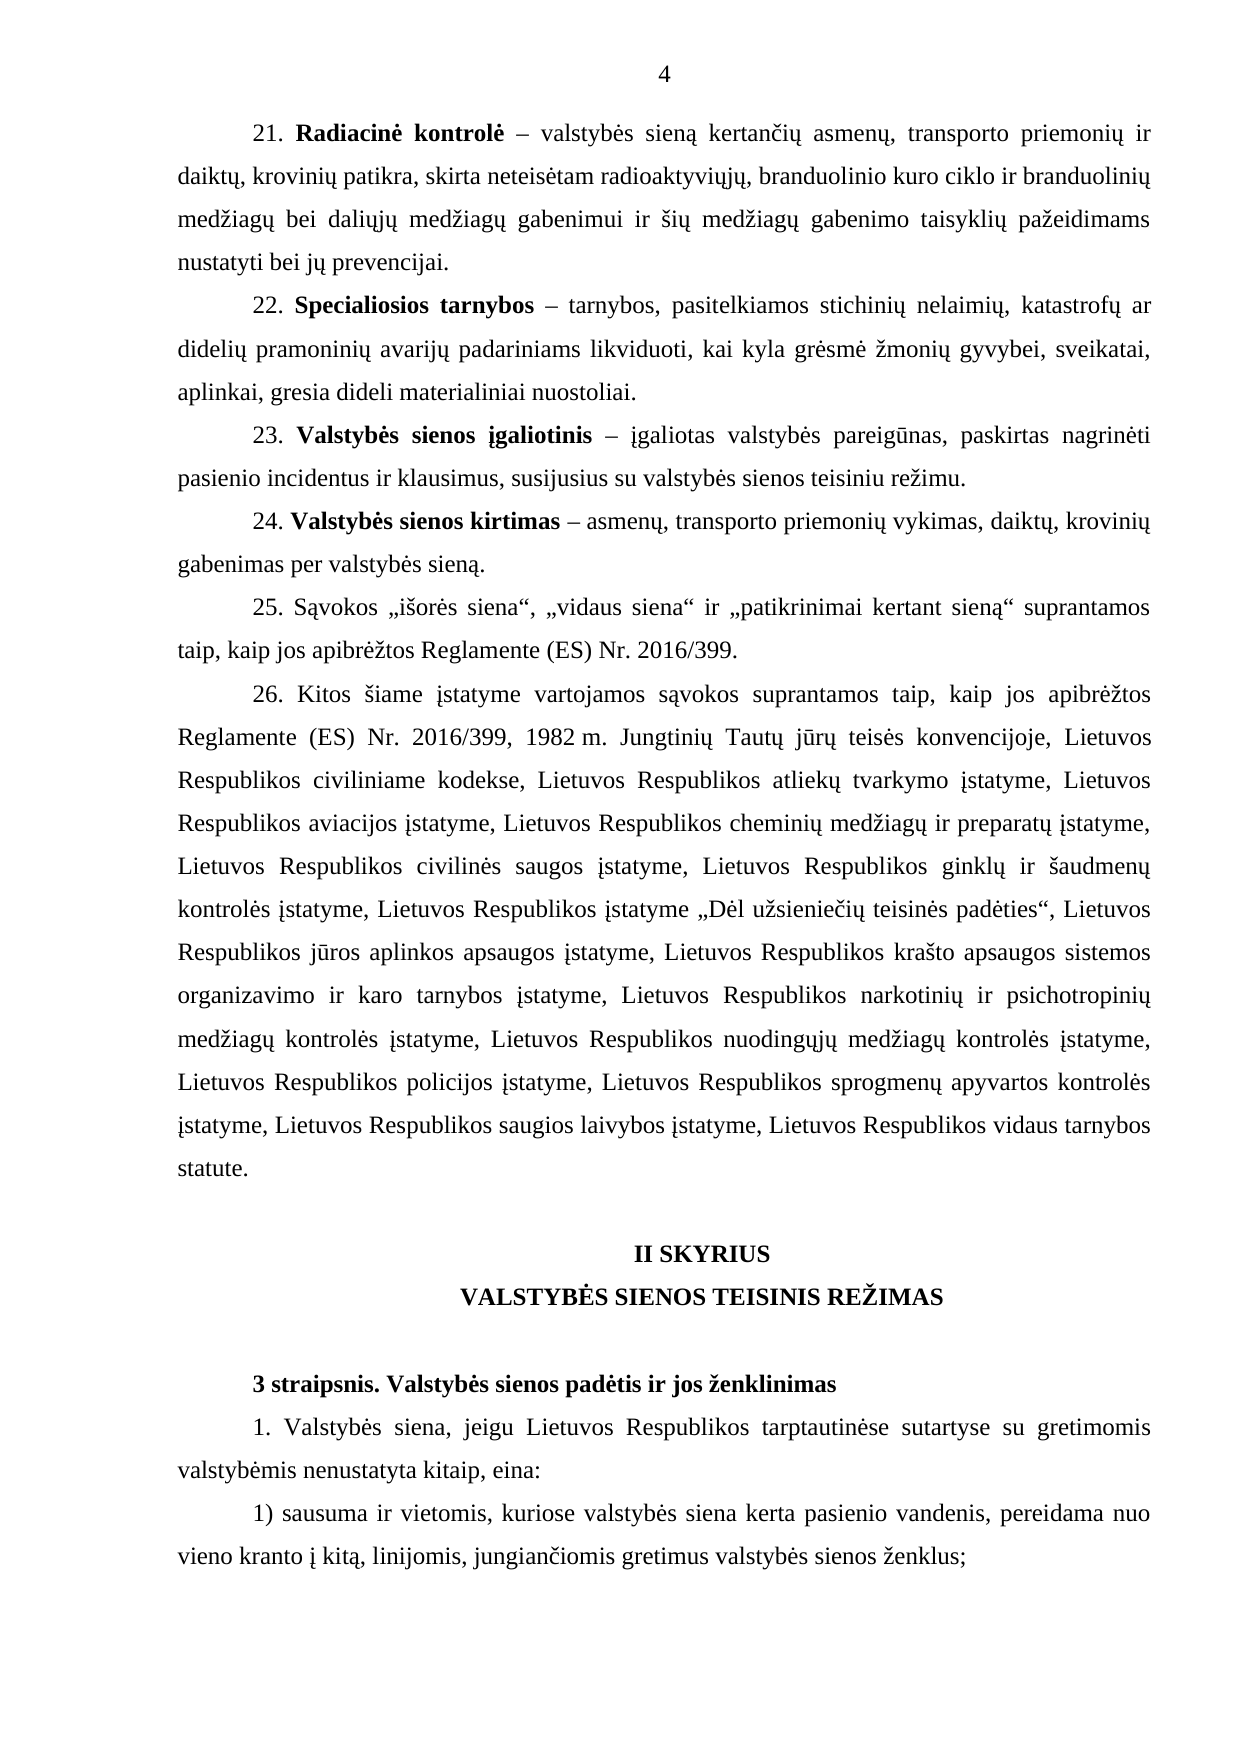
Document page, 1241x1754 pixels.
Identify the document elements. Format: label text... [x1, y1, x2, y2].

text 3 straipsnis. Valstybės sienos padėtis ir jos ženklinimas [177, 1369, 1152, 1397]
text 24. Valstybės sienos kirtimas – asmenų, transporto priemonių vykimas, daiktų, krovinių gabenimas per valstybės sieną. [177, 506, 1152, 578]
text VALSTYBĖS SIENOS TEISINIS REŽIMAS [177, 1282, 1152, 1311]
text 22. Specialiosios tarnybos – tarnybos, pasitelkiamos stichinių nelaimių, katastrofų ar didelių pramoninių avarijų padariniams likviduoti, kai kyla grėsmė žmonių gyvybei, sveikatai, aplinkai, gresia dideli materialiniai nuostoliai. [177, 291, 1152, 406]
text 1) sausuma ir vietomis, kuriose valstybės siena kerta pasienio vandenis, pereidama nuo vieno kranto į kitą, linijomis, jungiančiomis gretimus valstybės sienos ženklus; [177, 1498, 1152, 1570]
text 26. Kitos šiame įstatyme vartojamos sąvokos suprantamos taip, kaip jos apibrėžtos Reglamente (ES) Nr. 2016/399, 1982 m. Jungtinių Tautų jūrų teisės konvencijoje, Lietuvos Respublikos civiliniame kodekse, Lietuvos Respublikos atliekų tvarkymo įstatyme, Lietuvos Respublikos aviacijos įstatyme, Lietuvos Respublikos cheminių medžiagų ir preparatų įstatyme, Lietuvos Respublikos civilinės saugos įstatyme, Lietuvos Respublikos ginklų ir šaudmenų kontrolės įstatyme, Lietuvos Respublikos įstatyme „Dėl užsieniečių teisinės padėties“, Lietuvos Respublikos jūros aplinkos apsaugos įstatyme, Lietuvos Respublikos krašto apsaugos sistemos organizavimo ir karo tarnybos įstatyme, Lietuvos Respublikos narkotinių ir psichotropinių medžiagų kontrolės įstatyme, Lietuvos Respublikos nuodingųjų medžiagų kontrolės įstatyme, Lietuvos Respublikos policijos įstatyme, Lietuvos Respublikos sprogmenų apyvartos kontrolės įstatyme, Lietuvos Respublikos saugios laivybos įstatyme, Lietuvos Respublikos vidaus tarnybos statute. [177, 679, 1152, 1182]
text 25. Sąvokos „išorės siena“, „vidaus siena“ ir „patikrinimai kertant sieną“ suprantamos taip, kaip jos apibrėžtos Reglamente (ES) Nr. 2016/399. [177, 592, 1152, 664]
text 21. Radiacinė kontrolė – valstybės sieną kertančių asmenų, transporto priemonių ir daiktų, krovinių patikra, skirta neteisėtam radioaktyviųjų, branduolinio kuro ciklo ir branduolinių medžiagų bei daliųjų medžiagų gabenimui ir šių medžiagų gabenimo taisyklių pažeidimams nustatyti bei jų prevencijai. [177, 118, 1152, 276]
text II SKYRIUS [177, 1239, 1152, 1268]
text 23. Valstybės sienos įgaliotinis – įgaliotas valstybės pareigūnas, paskirtas nagrinėti pasienio incidentus ir klausimus, susijusius su valstybės sienos teisiniu režimu. [177, 420, 1152, 492]
text 1. Valstybės siena, jeigu Lietuvos Respublikos tarptautinėse sutartyse su gretimomis valstybėmis nenustatyta kitaip, eina: [177, 1412, 1152, 1484]
